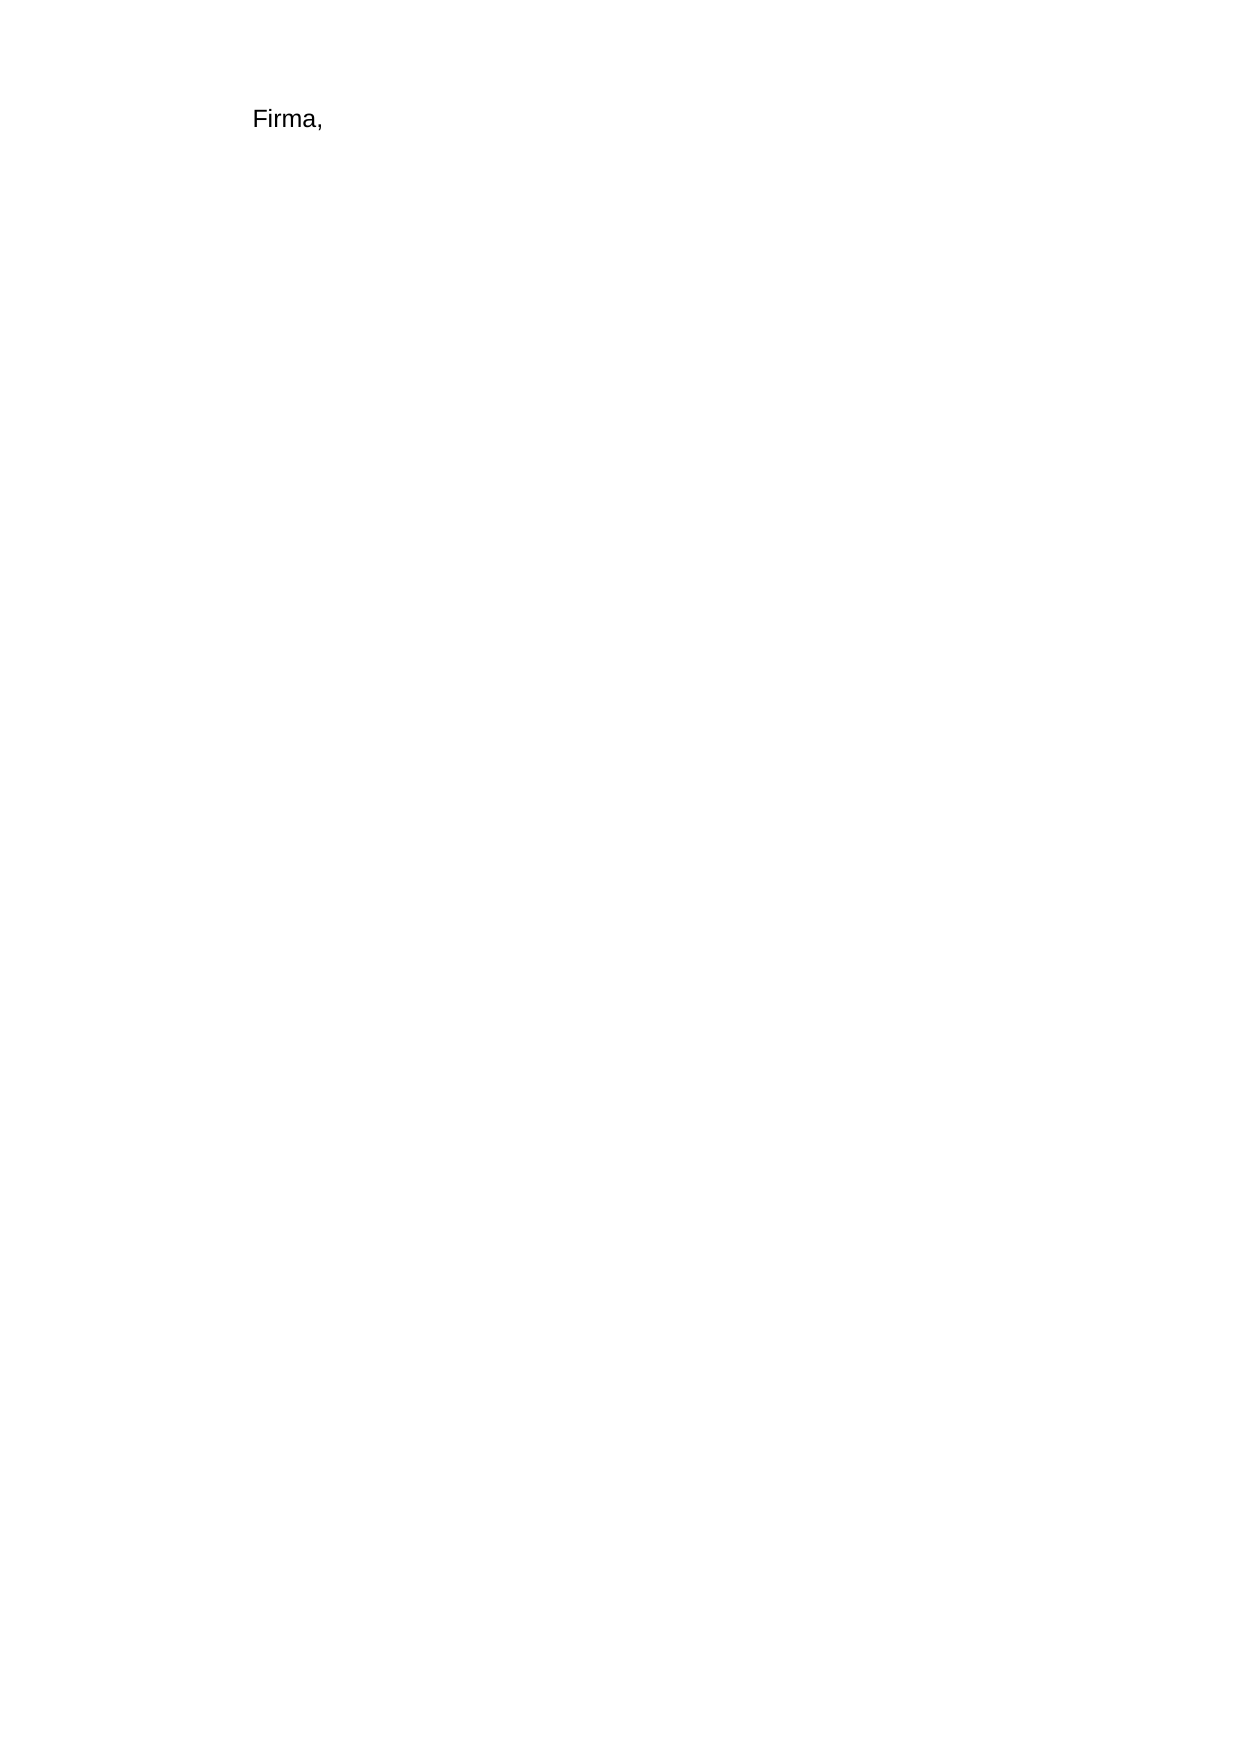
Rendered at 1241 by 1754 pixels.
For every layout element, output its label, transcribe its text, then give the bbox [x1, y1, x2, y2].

text Firma, [252, 104, 1165, 132]
